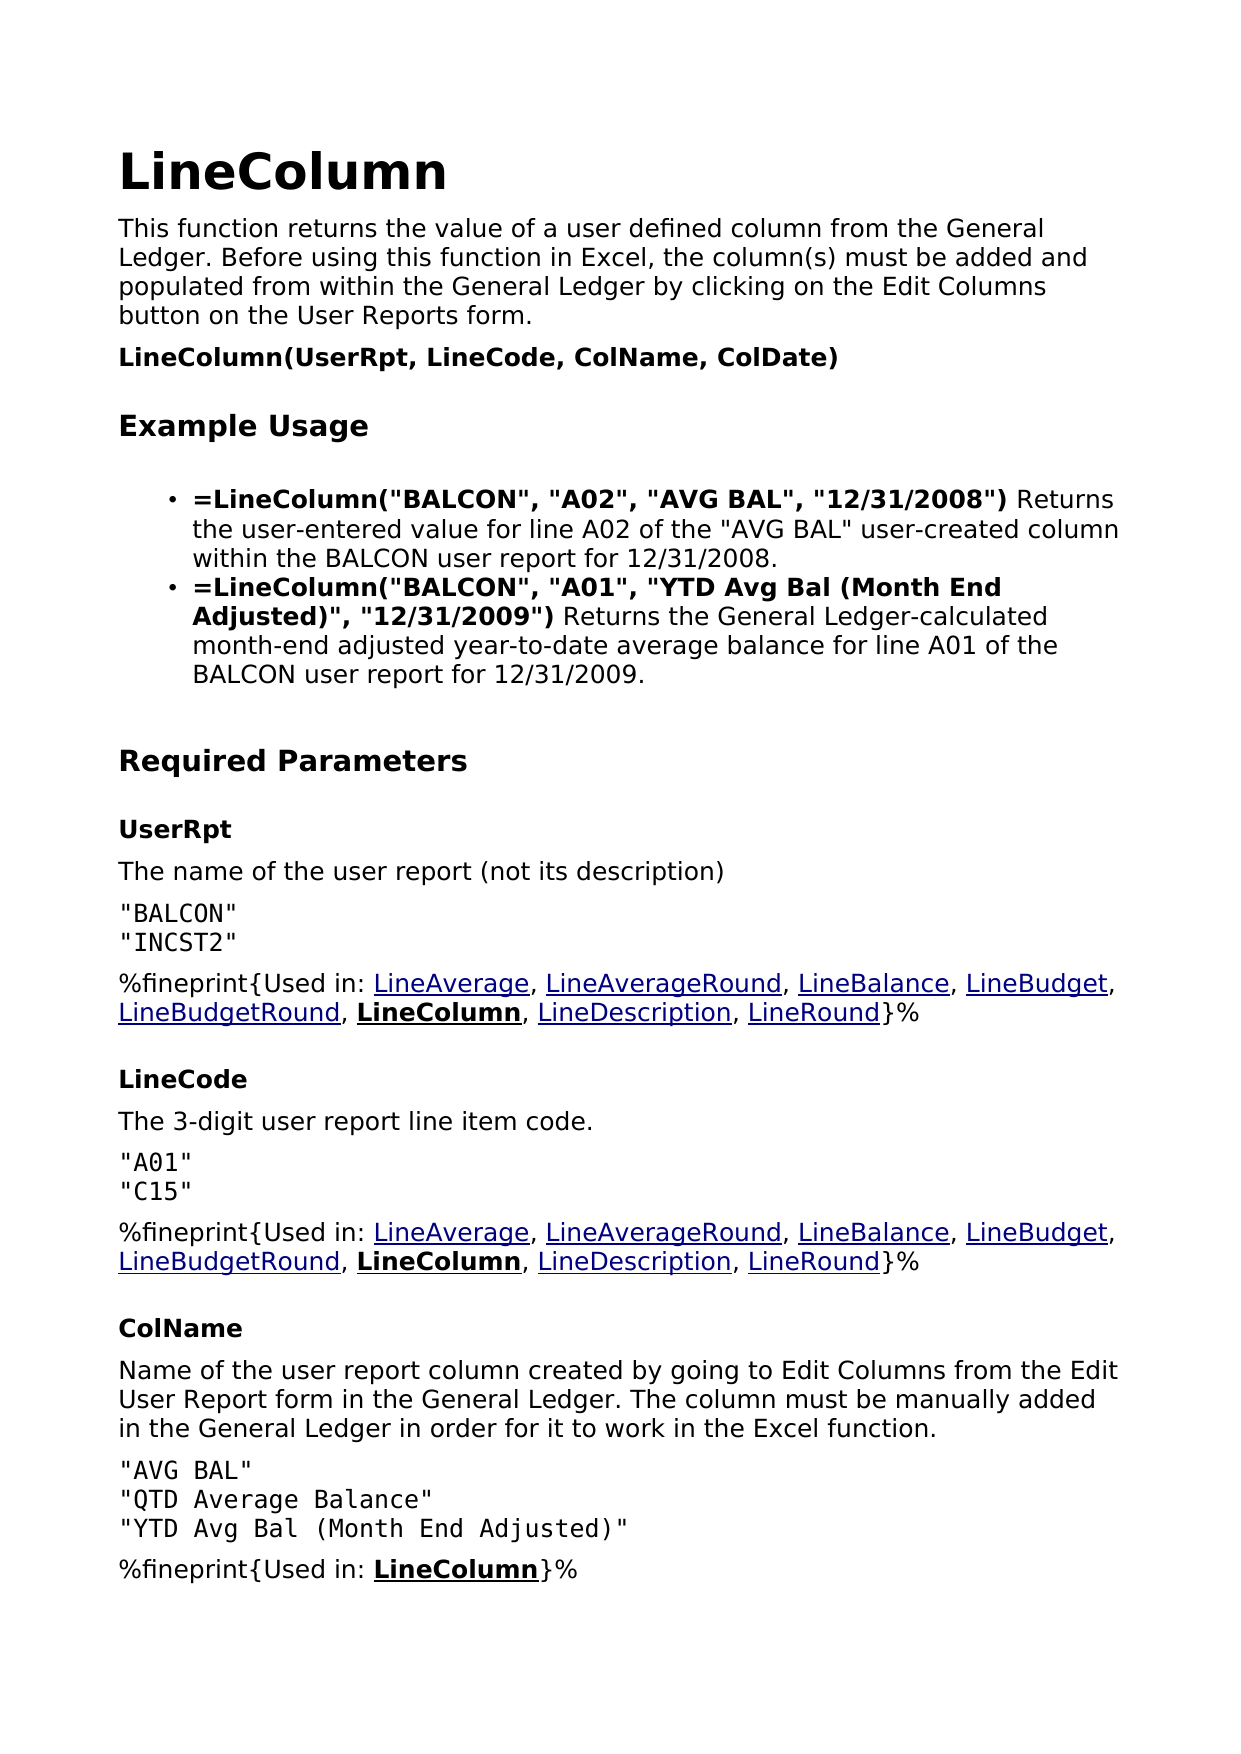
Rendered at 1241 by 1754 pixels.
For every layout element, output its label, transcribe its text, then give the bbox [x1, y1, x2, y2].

subtitle UserRpt [118, 816, 1122, 845]
text %fineprint{Used in: LineAverage, LineAverageRound, LineBalance, LineBudget, LineBudgetRound, LineColumn, LineDescription, LineRound}% [118, 1218, 1122, 1277]
text Name of the user report column created by going to Edit Columns from the Edit User Report form in the General Ledger. The column must be manually added in the General Ledger in order for it to work in the Excel function. [118, 1356, 1122, 1443]
text "A01" "C15" [118, 1148, 1122, 1207]
text %fineprint{Used in: LineAverage, LineAverageRound, LineBalance, LineBudget, LineBudgetRound, LineColumn, LineDescription, LineRound}% [118, 969, 1122, 1027]
text %fineprint{Used in: LineColumn}% [118, 1555, 1122, 1584]
text "BALCON" "INCST2" [118, 899, 1122, 957]
text The 3-digit user report line item code. [118, 1107, 1122, 1136]
subtitle LineCode [118, 1065, 1122, 1094]
text This function returns the value of a user defined column from the General Ledger. Before using this function in Excel, the column(s) must be added and populated from within the General Ledger by clicking on the Edit Columns button on the User Reports form. [118, 214, 1122, 331]
subtitle ColName [118, 1314, 1122, 1343]
subtitle Example Usage [118, 410, 1122, 444]
text LineColumn(UserRpt, LineCode, ColName, ColDate) [118, 343, 1122, 372]
subtitle LineColumn [118, 143, 1122, 201]
list =LineColumn("BALCON", "A02", "AVG BAL", "12/31/2008") Returns the user-entered value for line A02 of the "AVG BAL" user-created column within the BALCON user report for 12/31/2008. [177, 486, 1122, 573]
text The name of the user report (not its description) [118, 857, 1122, 887]
list =LineColumn("BALCON", "A01", "YTD Avg Bal (Month End Adjusted)", "12/31/2009") Returns the General Ledger-calculated month-end adjusted year-to-date average balance for line A01 of the BALCON user report for 12/31/2009. [177, 573, 1122, 690]
subtitle Required Parameters [118, 744, 1122, 778]
text "AVG BAL" "QTD Average Balance" "YTD Avg Bal (Month End Adjusted)" [118, 1456, 1122, 1543]
